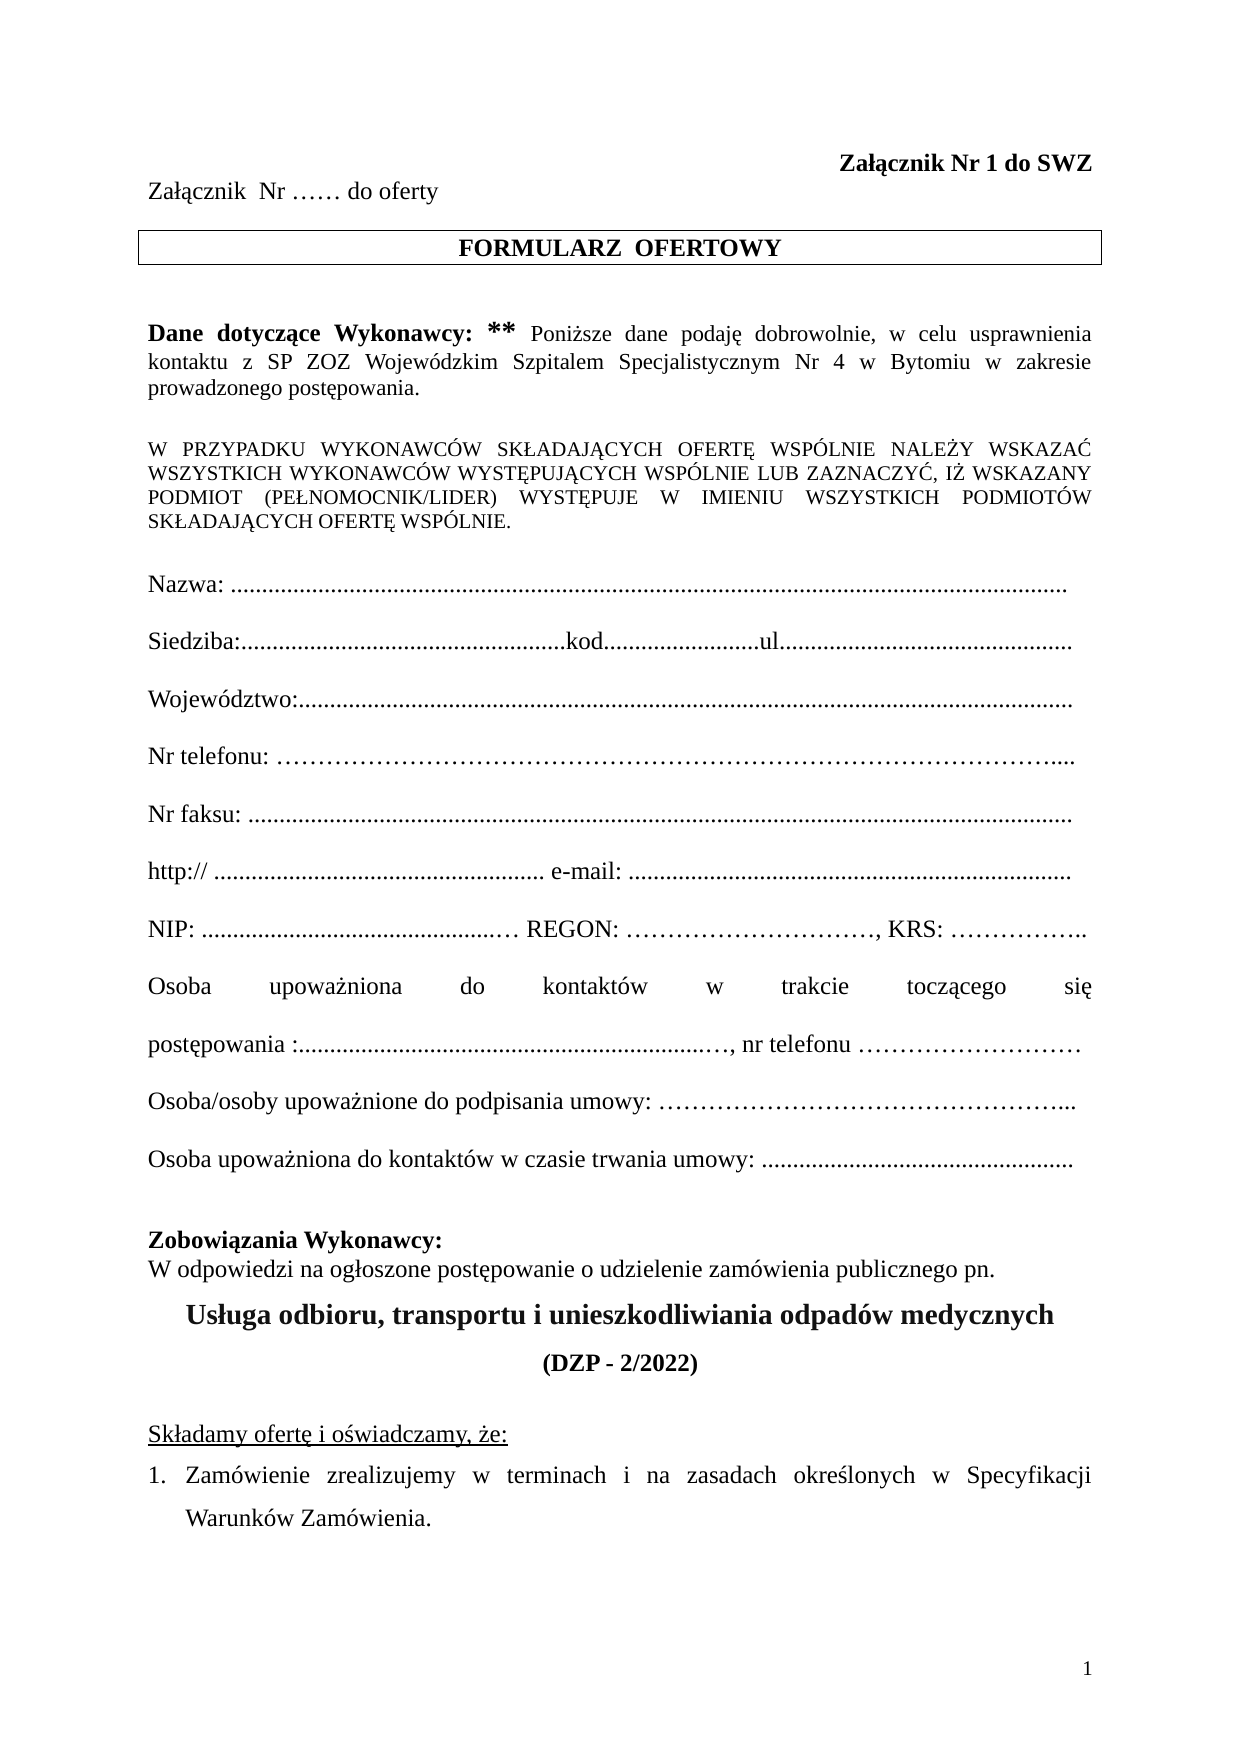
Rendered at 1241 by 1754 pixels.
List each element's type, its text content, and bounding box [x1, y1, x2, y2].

text Osoba upoważniona do kontaktów w czasie trwania umowy: .................................................. [148, 1144, 1092, 1173]
subtitle Dane dotyczące Wykonawcy: ** Poniższe dane podaję dobrowolnie, w celu usprawnienia kontaktu z SP ZOZ Wojewódzkim Szpitalem Specjalistycznym Nr 4 w Bytomiu w zakresie prowadzonego postępowania. [148, 314, 1092, 401]
text Osoba/osoby upoważnione do podpisania umowy: …………………………………………... [148, 1086, 1092, 1115]
subtitle Załącznik Nr 1 do SWZ [738, 148, 1092, 176]
text Usługa odbioru, transportu i unieszkodliwiania odpadów medycznych [148, 1297, 1092, 1331]
text NIP: ...............................................… REGON: …………………………, KRS: …………….. [148, 914, 1092, 943]
text Nazwa: ...................................................................................................................................... [148, 569, 1092, 598]
text Nr telefonu: ………………………………………………………………………………….... [148, 741, 1092, 770]
text Siedziba:....................................................kod.........................ul............................................... [148, 626, 1092, 655]
text Województwo:............................................................................................................................ [148, 684, 1092, 713]
text (DZP - 2/2022) [148, 1348, 1092, 1376]
text Nr faksu: .................................................................................................................................... [148, 799, 1092, 828]
text Osoba upoważniona do kontaktów w trakcie toczącego się postępowania :.................................................................…, nr telefonu ……………………… [148, 971, 1092, 1058]
list Zamówienie zrealizujemy w terminach i na zasadach określonych w Specyfikacji Warunków Zamówienia. [148, 1460, 1092, 1532]
subtitle Załącznik Nr …… do oferty [118, 176, 1092, 205]
text http:// ..................................................... e-mail: ....................................................................... [148, 856, 1092, 885]
text W przypadku Wykonawców składających ofertę wspólnie należy wskazać wszystkich Wykonawców występujących wspólnie lub zaznaczyć, iż wskazany podmiot (Pełnomocnik/Lider) występuje w imieniu wszystkich podmiotów składających ofertę wspólnie. [148, 437, 1092, 533]
subtitle FORMULARZ OFERTOWY [139, 231, 1101, 264]
text W odpowiedzi na ogłoszone postępowanie o udzielenie zamówienia publicznego pn. [148, 1254, 1092, 1283]
text Składamy ofertę i oświadczamy, że: [148, 1419, 1092, 1448]
subtitle Zobowiązania Wykonawcy: [148, 1226, 1092, 1254]
